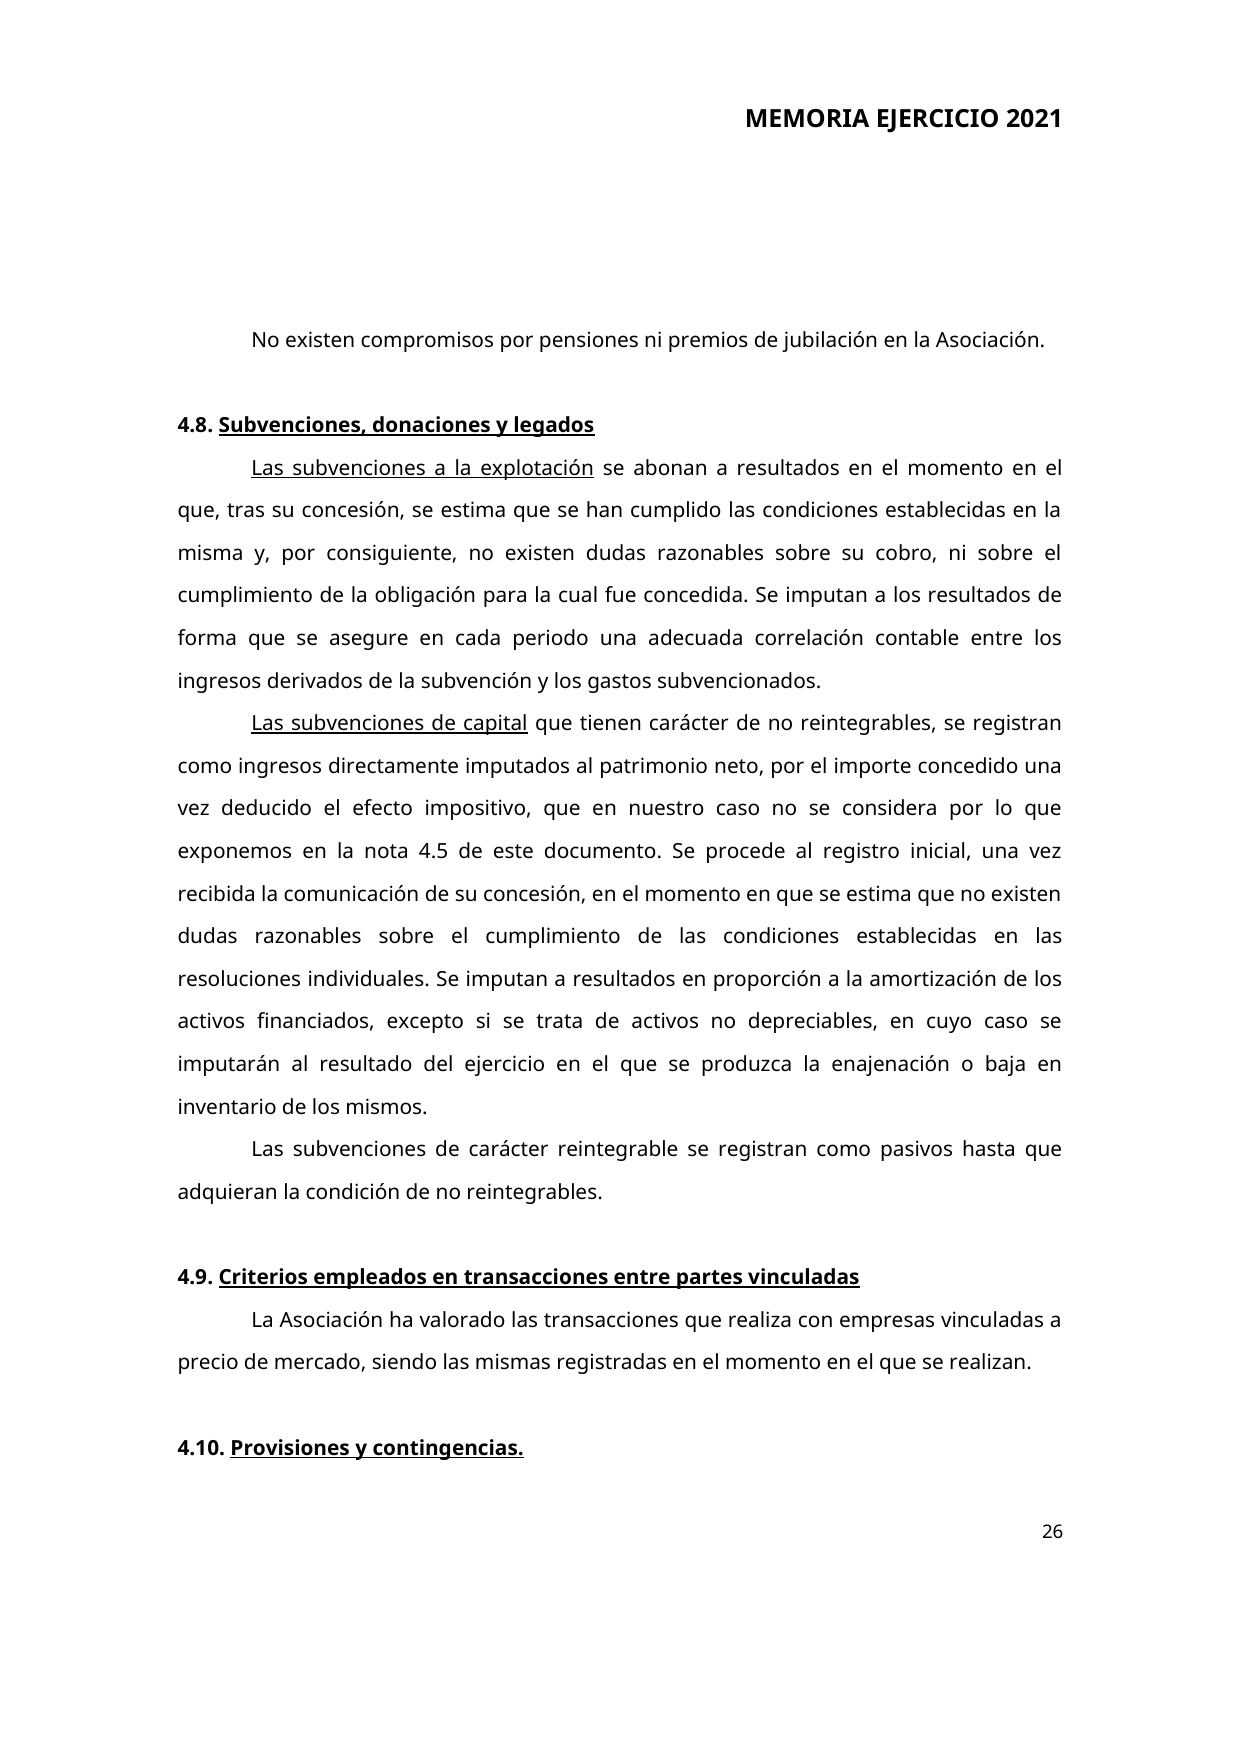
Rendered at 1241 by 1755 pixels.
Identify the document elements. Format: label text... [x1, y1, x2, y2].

text No existen compromisos por pensiones ni premios de jubilación en la Asociación. [177, 325, 1063, 353]
text Las subvenciones a la explotación se abonan a resultados en el momento en el que, tras su concesión, se estima que se han cumplido las condiciones establecidas en la misma y, por consiguiente, no existen dudas razonables sobre su cobro, ni sobre el cumplimiento de la obligación para la cual fue concedida. Se imputan a los resultados de forma que se asegure en cada periodo una adecuada correlación contable entre los ingresos derivados de la subvención y los gastos subvencionados. [177, 453, 1063, 694]
text 4.8. Subvenciones, donaciones y legados [177, 410, 1063, 438]
text Las subvenciones de capital que tienen carácter de no reintegrables, se registran como ingresos directamente imputados al patrimonio neto, por el importe concedido una vez deducido el efecto impositivo, que en nuestro caso no se considera por lo que exponemos en la nota 4.5 de este documento. Se procede al registro inicial, una vez recibida la comunicación de su concesión, en el momento en que se estima que no existen dudas razonables sobre el cumplimiento de las condiciones establecidas en las resoluciones individuales. Se imputan a resultados en proporción a la amortización de los activos financiados, excepto si se trata de activos no depreciables, en cuyo caso se imputarán al resultado del ejercicio en el que se produzca la enajenación o baja en inventario de los mismos. [177, 708, 1063, 1120]
text 4.9. Criterios empleados en transacciones entre partes vinculadas [177, 1262, 1063, 1291]
text Las subvenciones de carácter reintegrable se registran como pasivos hasta que adquieran la condición de no reintegrables. [177, 1134, 1063, 1205]
text 4.10. Provisiones y contingencias. [177, 1433, 1063, 1461]
text La Asociación ha valorado las transacciones que realiza con empresas vinculadas a precio de mercado, siendo las mismas registradas en el momento en el que se realizan. [177, 1305, 1063, 1376]
